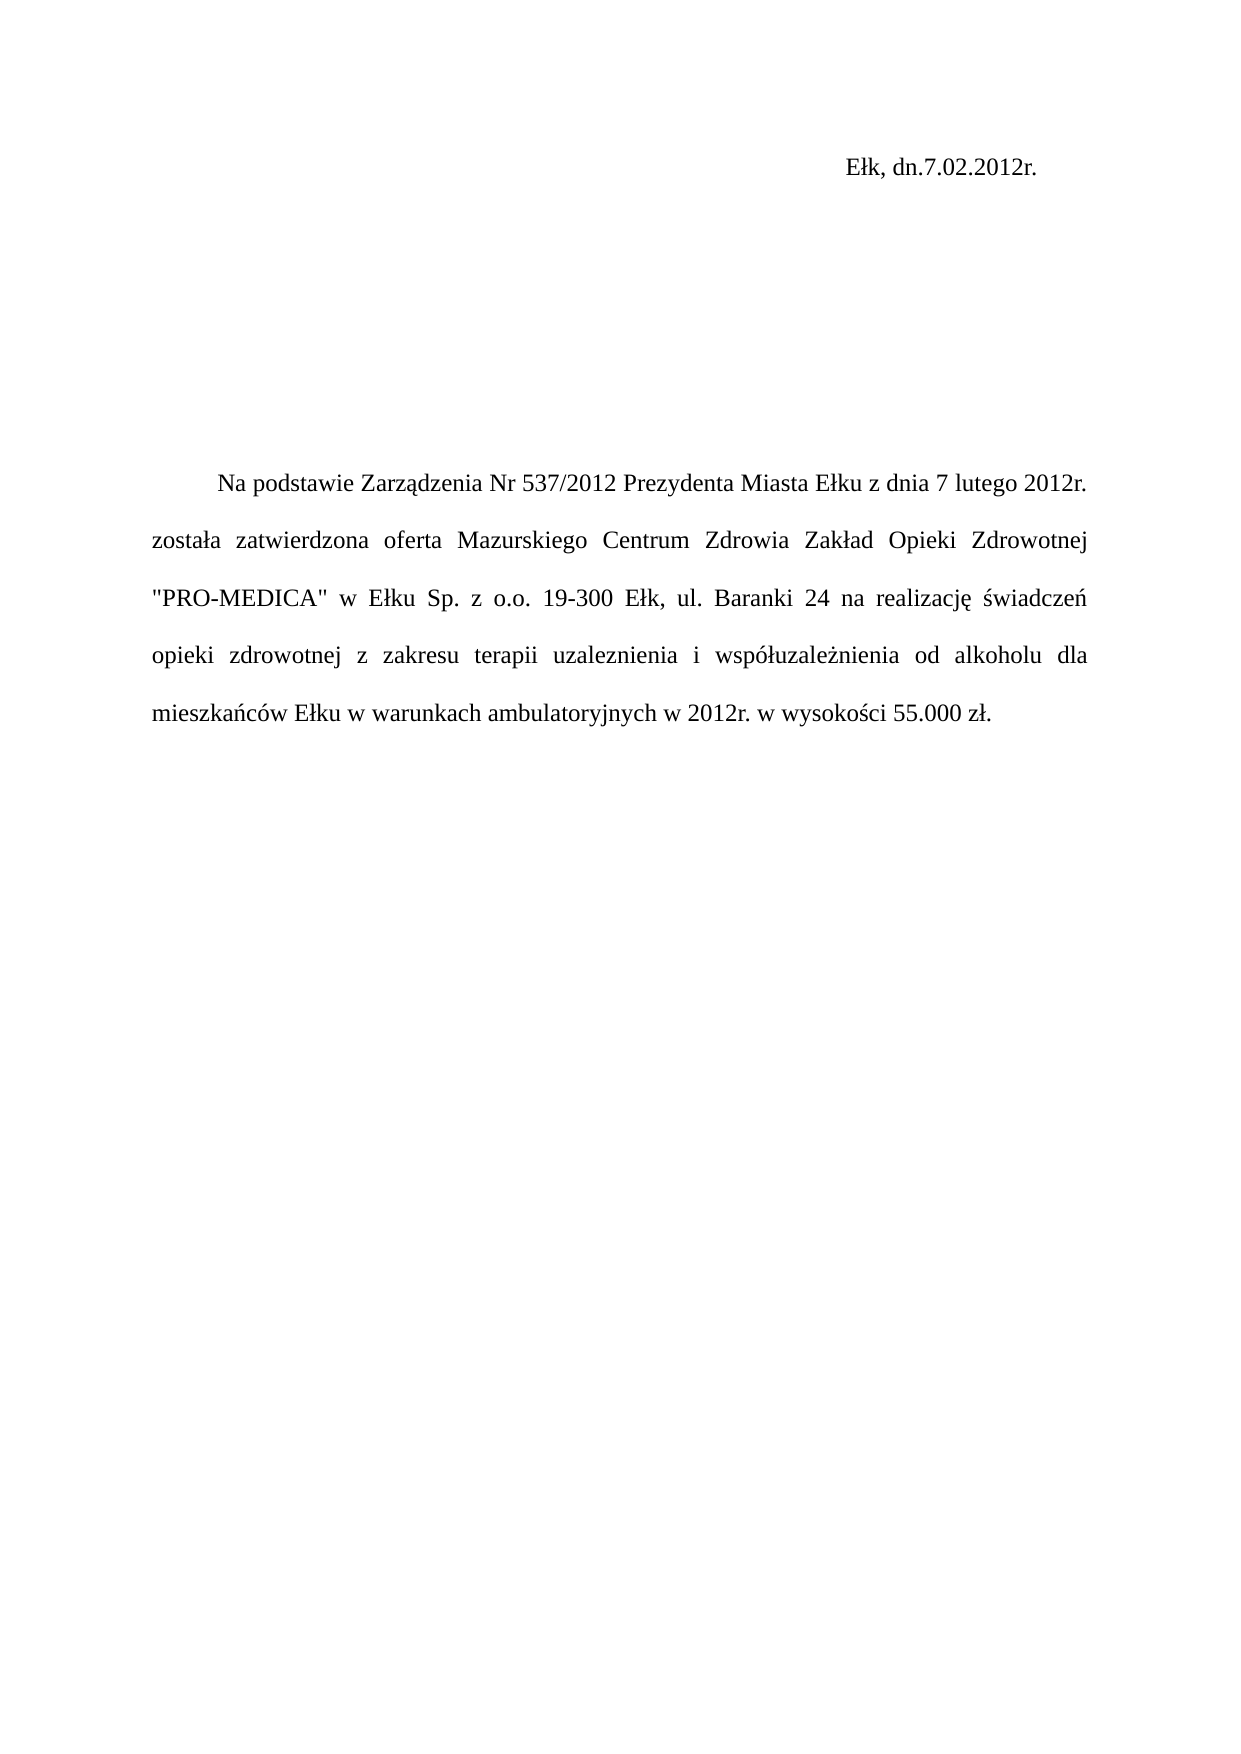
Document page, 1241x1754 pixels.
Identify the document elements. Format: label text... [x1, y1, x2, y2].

text Ełk, dn.7.02.2012r. [152, 152, 1089, 180]
text Na podstawie Zarządzenia Nr 537/2012 Prezydenta Miasta Ełku z dnia 7 lutego 2012r. została zatwierdzona oferta Mazurskiego Centrum Zdrowia Zakład Opieki Zdrowotnej "PRO-MEDICA" w Ełku Sp. z o.o. 19-300 Ełk, ul. Baranki 24 na realizację świadczeń opieki zdrowotnej z zakresu terapii uzaleznienia i współuzależnienia od alkoholu dla mieszkańców Ełku w warunkach ambulatoryjnych w 2012r. w wysokości 55.000 zł. [152, 468, 1089, 727]
